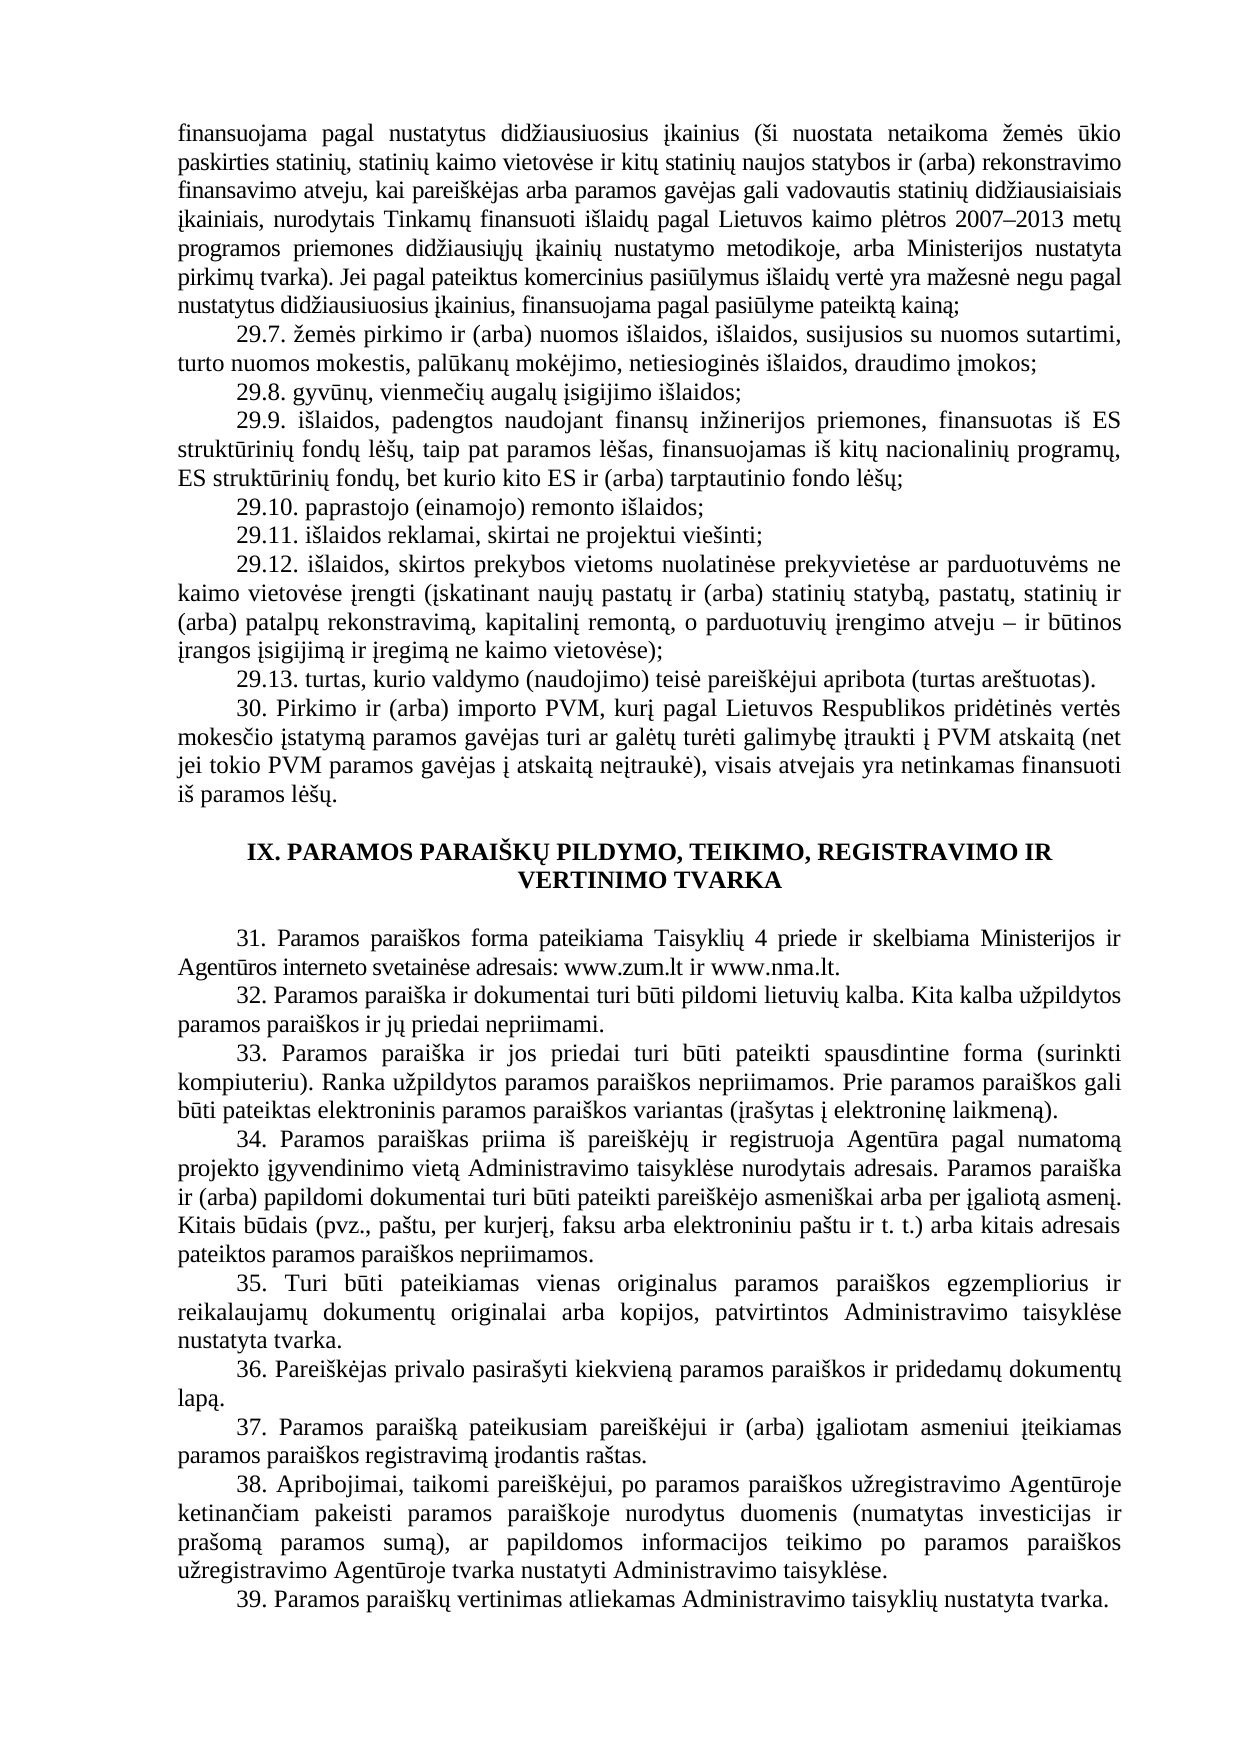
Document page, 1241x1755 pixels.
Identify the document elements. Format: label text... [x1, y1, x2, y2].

text 32. Paramos paraiška ir dokumentai turi būti pildomi lietuvių kalba. Kita kalba užpildytos paramos paraiškos ir jų priedai nepriimami. [177, 981, 1122, 1038]
text finansuojama pagal nustatytus didžiausiuosius įkainius (ši nuostata netaikoma žemės ūkio paskirties statinių, statinių kaimo vietovėse ir kitų statinių naujos statybos ir (arba) rekonstravimo finansavimo atveju, kai pareiškėjas arba paramos gavėjas gali vadovautis statinių didžiausiaisiais įkainiais, nurodytais Tinkamų finansuoti išlaidų pagal Lietuvos kaimo plėtros 2007–2013 metų programos priemones didžiausiųjų įkainių nustatymo metodikoje, arba Ministerijos nustatyta pirkimų tvarka). Jei pagal pateiktus komercinius pasiūlymus išlaidų vertė yra mažesnė negu pagal nustatytus didžiausiuosius įkainius, finansuojama pagal pasiūlyme pateiktą kainą; [177, 118, 1122, 319]
text 39. Paramos paraiškų vertinimas atliekamas Administravimo taisyklių nustatyta tvarka. [177, 1584, 1122, 1613]
text 29.9. išlaidos, padengtos naudojant finansų inžinerijos priemones, finansuotas iš ES struktūrinių fondų lėšų, taip pat paramos lėšas, finansuojamas iš kitų nacionalinių programų, ES struktūrinių fondų, bet kurio kito ES ir (arba) tarptautinio fondo lėšų; [177, 406, 1122, 492]
text 34. Paramos paraiškas priima iš pareiškėjų ir registruoja Agentūra pagal numatomą projekto įgyvendinimo vietą Administravimo taisyklėse nurodytais adresais. Paramos paraiška ir (arba) papildomi dokumentai turi būti pateikti pareiškėjo asmeniškai arba per įgaliotą asmenį. Kitais būdais (pvz., paštu, per kurjerį, faksu arba elektroniniu paštu ir t. t.) arba kitais adresais pateiktos paramos paraiškos nepriimamos. [177, 1124, 1122, 1268]
text 31. Paramos paraiškos forma pateikiama Taisyklių 4 priede ir skelbiama Ministerijos ir Agentūros interneto svetainėse adresais: www.zum.lt ir www.nma.lt. [177, 923, 1122, 981]
text 29.10. paprastojo (einamojo) remonto išlaidos; [177, 492, 1122, 521]
text 36. Pareiškėjas privalo pasirašyti kiekvieną paramos paraiškos ir pridedamų dokumentų lapą. [177, 1354, 1122, 1412]
text 30. Pirkimo ir (arba) importo PVM, kurį pagal Lietuvos Respublikos pridėtinės vertės mokesčio įstatymą paramos gavėjas turi ar galėtų turėti galimybę įtraukti į PVM atskaitą (net jei tokio PVM paramos gavėjas į atskaitą neįtraukė), visais atvejais yra netinkamas finansuoti iš paramos lėšų. [177, 693, 1122, 808]
text 33. Paramos paraiška ir jos priedai turi būti pateikti spausdintine forma (surinkti kompiuteriu). Ranka užpildytos paramos paraiškos nepriimamos. Prie paramos paraiškos gali būti pateiktas elektroninis paramos paraiškos variantas (įrašytas į elektroninę laikmeną). [177, 1038, 1122, 1124]
text 29.8. gyvūnų, vienmečių augalų įsigijimo išlaidos; [177, 377, 1122, 406]
text IX. PARAMOS PARAIŠKŲ PILDYMO, TEIKIMO, REGISTRAVIMO IR VERTINIMO TVARKA [177, 837, 1122, 894]
text 29.11. išlaidos reklamai, skirtai ne projektui viešinti; [177, 521, 1122, 549]
text 29.7. žemės pirkimo ir (arba) nuomos išlaidos, išlaidos, susijusios su nuomos sutartimi, turto nuomos mokestis, palūkanų mokėjimo, netiesioginės išlaidos, draudimo įmokos; [177, 319, 1122, 377]
text 37. Paramos paraišką pateikusiam pareiškėjui ir (arba) įgaliotam asmeniui įteikiamas paramos paraiškos registravimą įrodantis raštas. [177, 1412, 1122, 1469]
text 29.13. turtas, kurio valdymo (naudojimo) teisė pareiškėjui apribota (turtas areštuotas). [177, 664, 1122, 693]
text 38. Apribojimai, taikomi pareiškėjui, po paramos paraiškos užregistravimo Agentūroje ketinančiam pakeisti paramos paraiškoje nurodytus duomenis (numatytas investicijas ir prašomą paramos sumą), ar papildomos informacijos teikimo po paramos paraiškos užregistravimo Agentūroje tvarka nustatyti Administravimo taisyklėse. [177, 1469, 1122, 1584]
text 29.12. išlaidos, skirtos prekybos vietoms nuolatinėse prekyvietėse ar parduotuvėms ne kaimo vietovėse įrengti (įskatinant naujų pastatų ir (arba) statinių statybą, pastatų, statinių ir (arba) patalpų rekonstravimą, kapitalinį remontą, o parduotuvių įrengimo atveju – ir būtinos įrangos įsigijimą ir įregimą ne kaimo vietovėse); [177, 549, 1122, 664]
text 35. Turi būti pateikiamas vienas originalus paramos paraiškos egzempliorius ir reikalaujamų dokumentų originalai arba kopijos, patvirtintos Administravimo taisyklėse nustatyta tvarka. [177, 1268, 1122, 1354]
